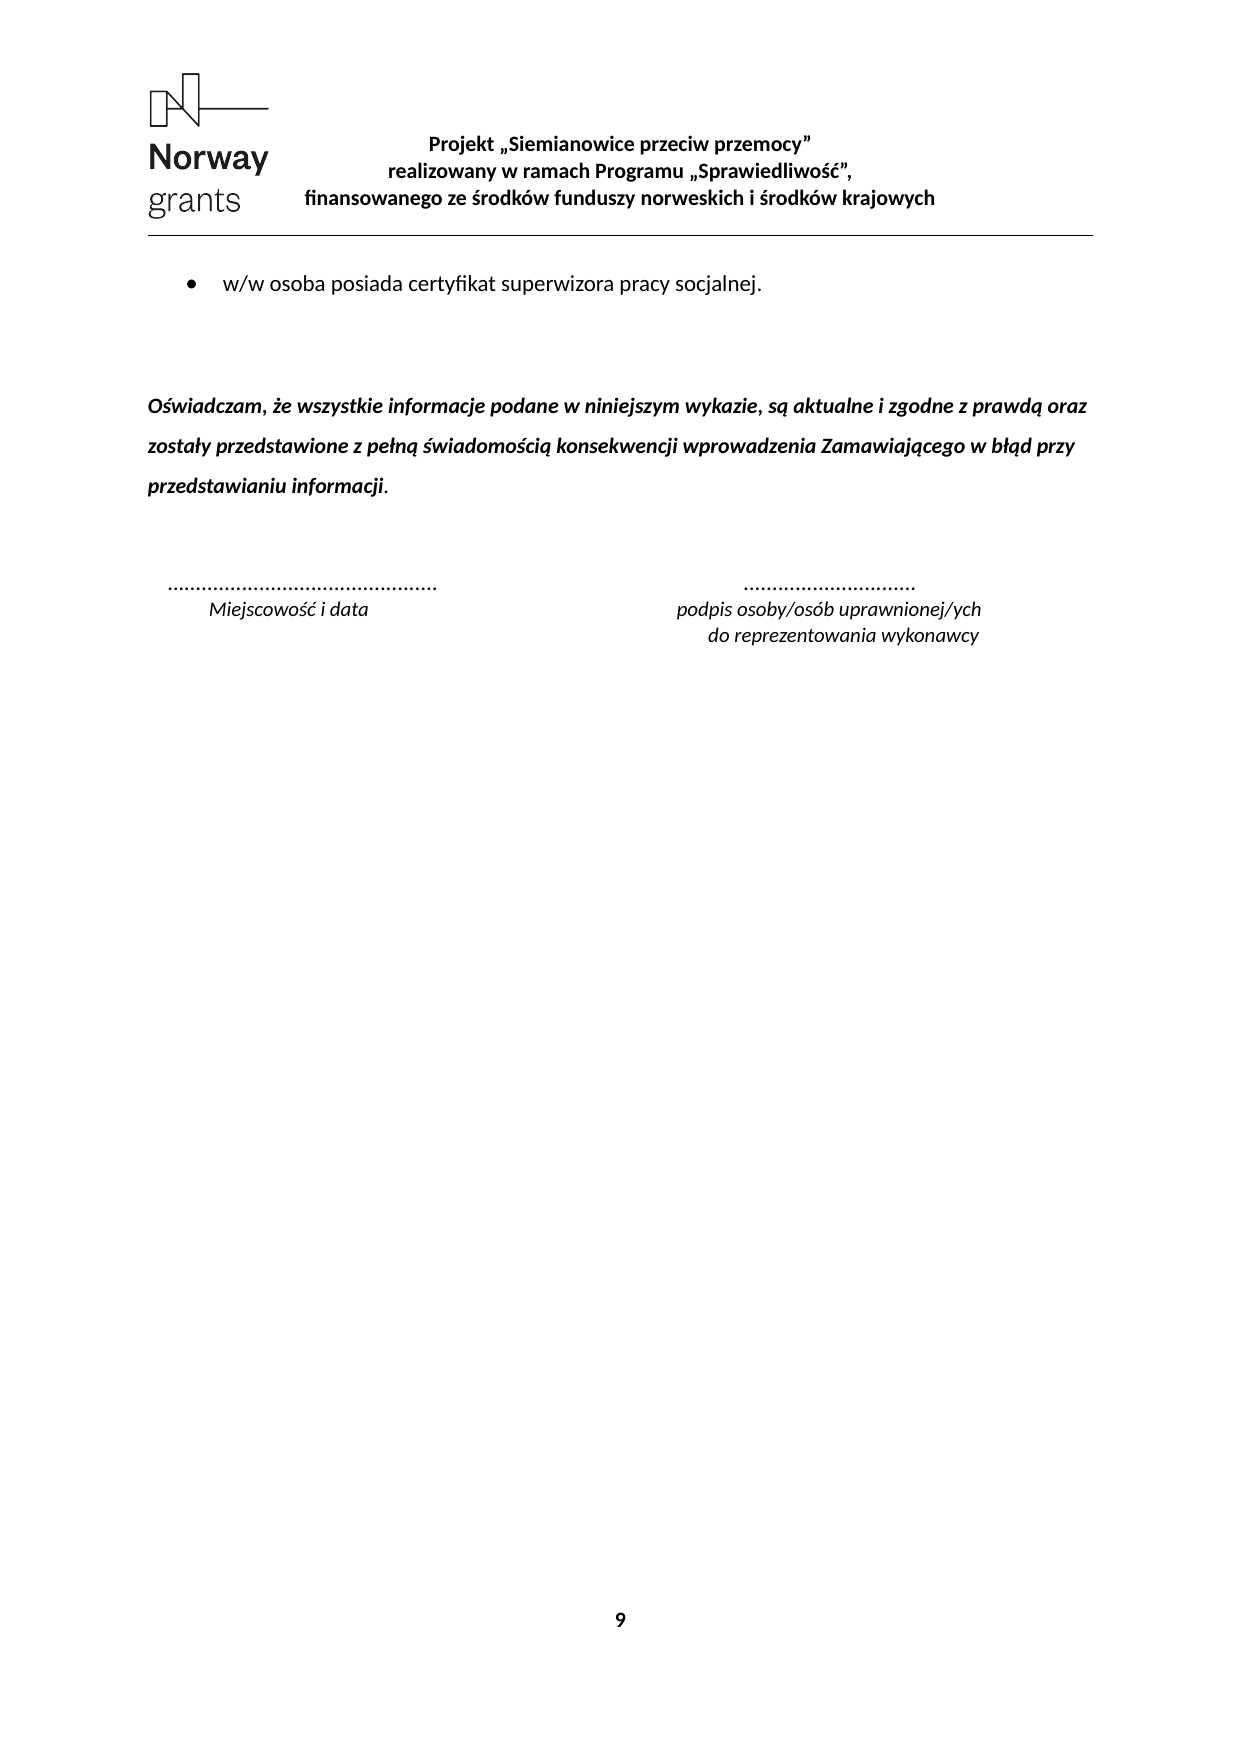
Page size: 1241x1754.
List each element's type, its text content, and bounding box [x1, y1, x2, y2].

list w/w osoba posiada certyfikat superwizora pracy socjalnej. [185, 267, 1092, 297]
text Miejscowość i data podpis osoby/osób uprawnionej/ych do reprezentowania wykonawcy [148, 596, 1092, 647]
text …............................................ .............................. [148, 568, 1092, 596]
text Oświadczam, że wszystkie informacje podane w niniejszym wykazie, są aktualne i zgodne z prawdą oraz zostały przedstawione z pełną świadomością konsekwencji wprowadzenia Zamawiającego w błąd przy przedstawianiu informacji. [148, 392, 1092, 499]
